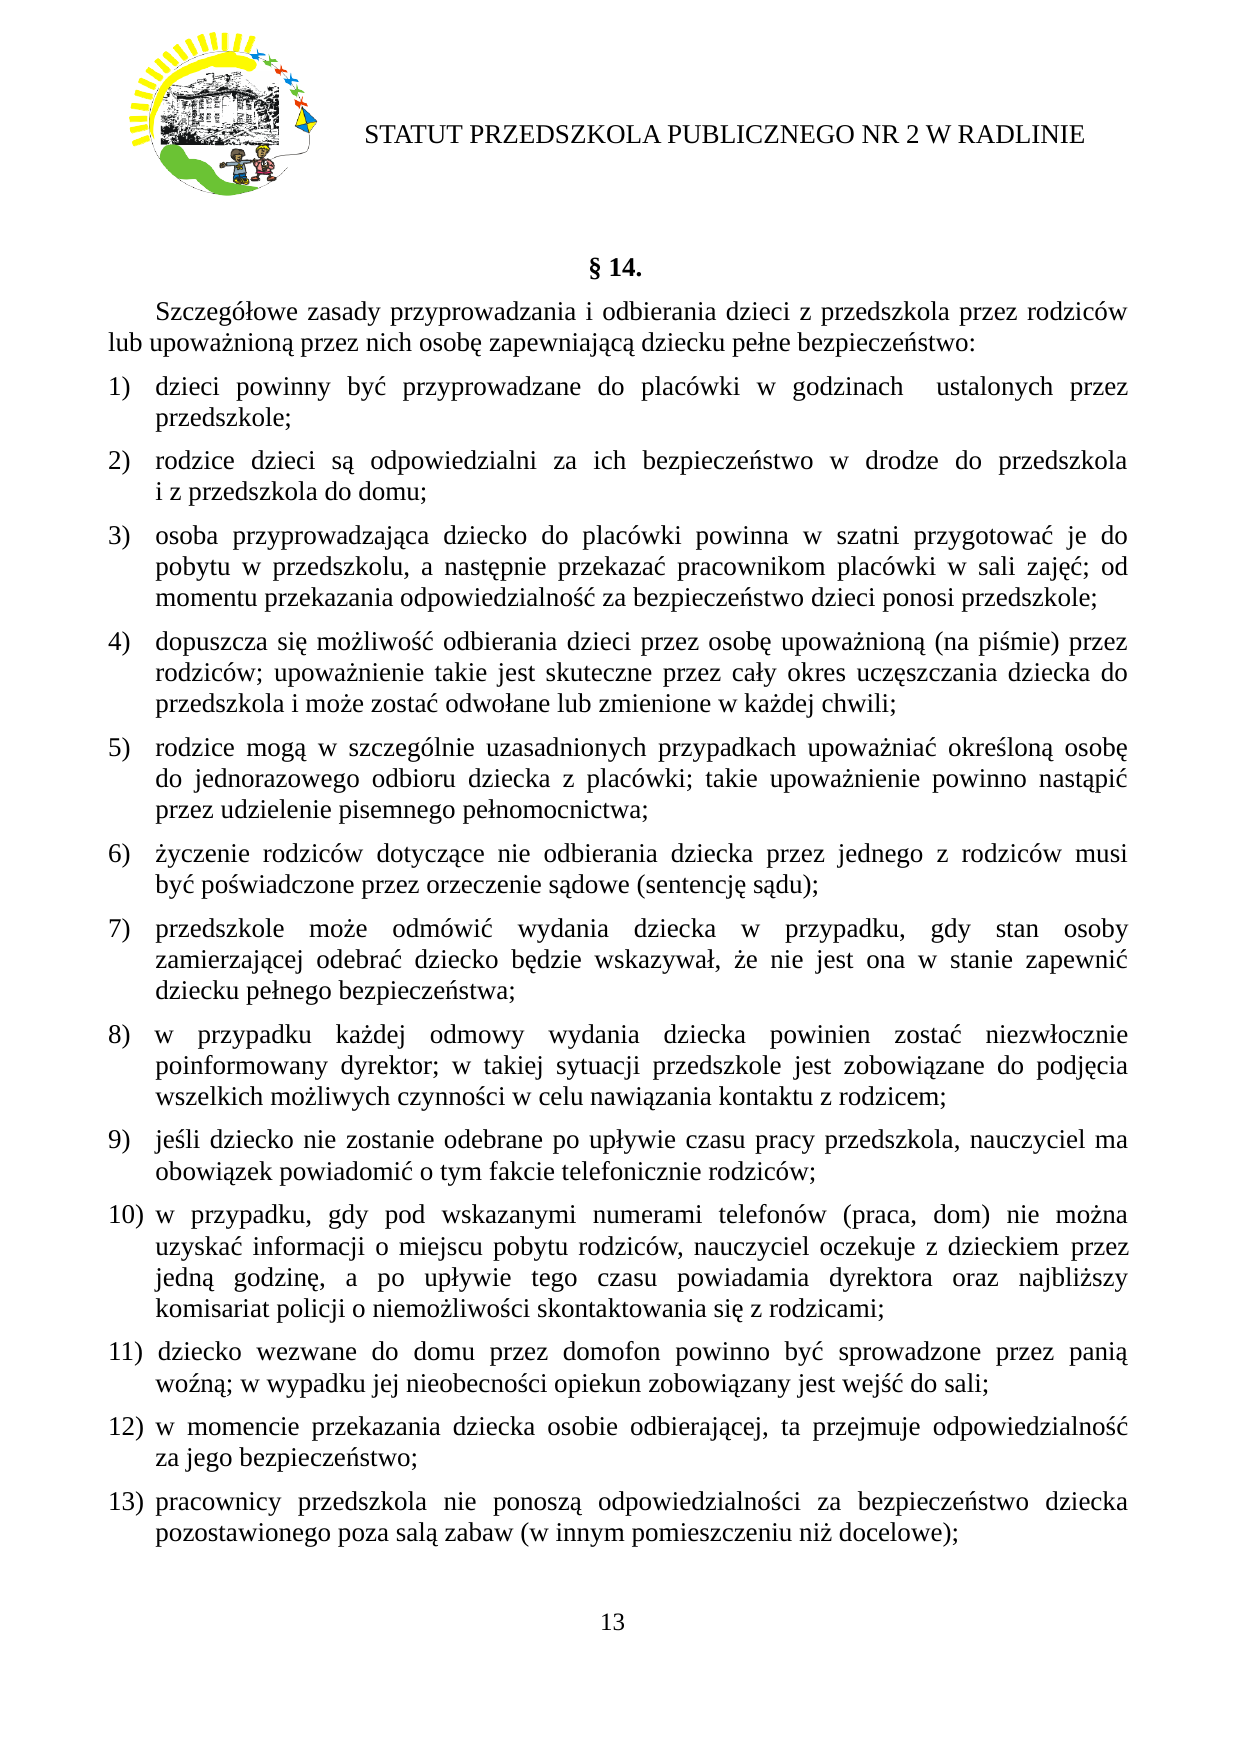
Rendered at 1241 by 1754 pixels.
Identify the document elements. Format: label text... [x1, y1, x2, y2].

list 6) życzenie rodziców dotyczące nie odbierania dziecka przez jednego z rodziców musi być poświadczone przez orzeczenie sądowe (sentencję sądu); [108, 837, 1129, 899]
list 11) dziecko wezwane do domu przez domofon powinno być sprowadzone przez panią woźną; w wypadku jej nieobecności opiekun zobowiązany jest wejść do sali; [108, 1336, 1129, 1398]
list § 14. [108, 251, 1129, 282]
list rodzice dzieci są odpowiedzialni za ich bezpieczeństwo w drodze do przedszkola i z przedszkola do domu; [108, 444, 1129, 507]
list Szczegółowe zasady przyprowadzania i odbierania dzieci z przedszkola przez rodziców lub upoważnioną przez nich osobę zapewniającą dziecku pełne bezpieczeństwo: [108, 295, 1129, 357]
list 10) w przypadku, gdy pod wskazanymi numerami telefonów (praca, dom) nie można uzyskać informacji o miejscu pobytu rodziców, nauczyciel oczekuje z dzieckiem przez jedną godzinę, a po upływie tego czasu powiadamia dyrektora oraz najbliższy komisariat policji o niemożliwości skontaktowania się z rodzicami; [108, 1198, 1129, 1323]
list 9) jeśli dziecko nie zostanie odebrane po upływie czasu pracy przedszkola, nauczyciel ma obowiązek powiadomić o tym fakcie telefonicznie rodziców; [108, 1124, 1129, 1186]
list 13) pracownicy przedszkola nie ponoszą odpowiedzialności za bezpieczeństwo dziecka pozostawionego poza salą zabaw (w innym pomieszczeniu niż docelowe); [108, 1485, 1129, 1547]
list 3) osoba przyprowadzająca dziecko do placówki powinna w szatni przygotować je do pobytu w przedszkolu, a następnie przekazać pracownikom placówki w sali zajęć; od momentu przekazania odpowiedzialność za bezpieczeństwo dzieci ponosi przedszkole; [108, 519, 1129, 613]
list 8) w przypadku każdej odmowy wydania dziecka powinien zostać niezwłocznie poinformowany dyrektor; w takiej sytuacji przedszkole jest zobowiązane do podjęcia wszelkich możliwych czynności w celu nawiązania kontaktu z rodzicem; [108, 1018, 1129, 1111]
list 5) rodzice mogą w szczególnie uzasadnionych przypadkach upoważniać określoną osobę do jednorazowego odbioru dziecka z placówki; takie upoważnienie powinno nastąpić przez udzielenie pisemnego pełnomocnictwa; [108, 731, 1129, 824]
list dzieci powinny być przyprowadzane do placówki w godzinach ustalonych przez przedszkole; [108, 369, 1129, 432]
list 4) dopuszcza się możliwość odbierania dzieci przez osobę upoważnioną (na piśmie) przez rodziców; upoważnienie takie jest skuteczne przez cały okres uczęszczania dziecka do przedszkola i może zostać odwołane lub zmienione w każdej chwili; [108, 625, 1129, 718]
list 12) w momencie przekazania dziecka osobie odbierającej, ta przejmuje odpowiedzialność za jego bezpieczeństwo; [108, 1410, 1129, 1473]
list 7) przedszkole może odmówić wydania dziecka w przypadku, gdy stan osoby zamierzającej odebrać dziecko będzie wskazywał, że nie jest ona w stanie zapewnić dziecku pełnego bezpieczeństwa; [108, 912, 1129, 1005]
